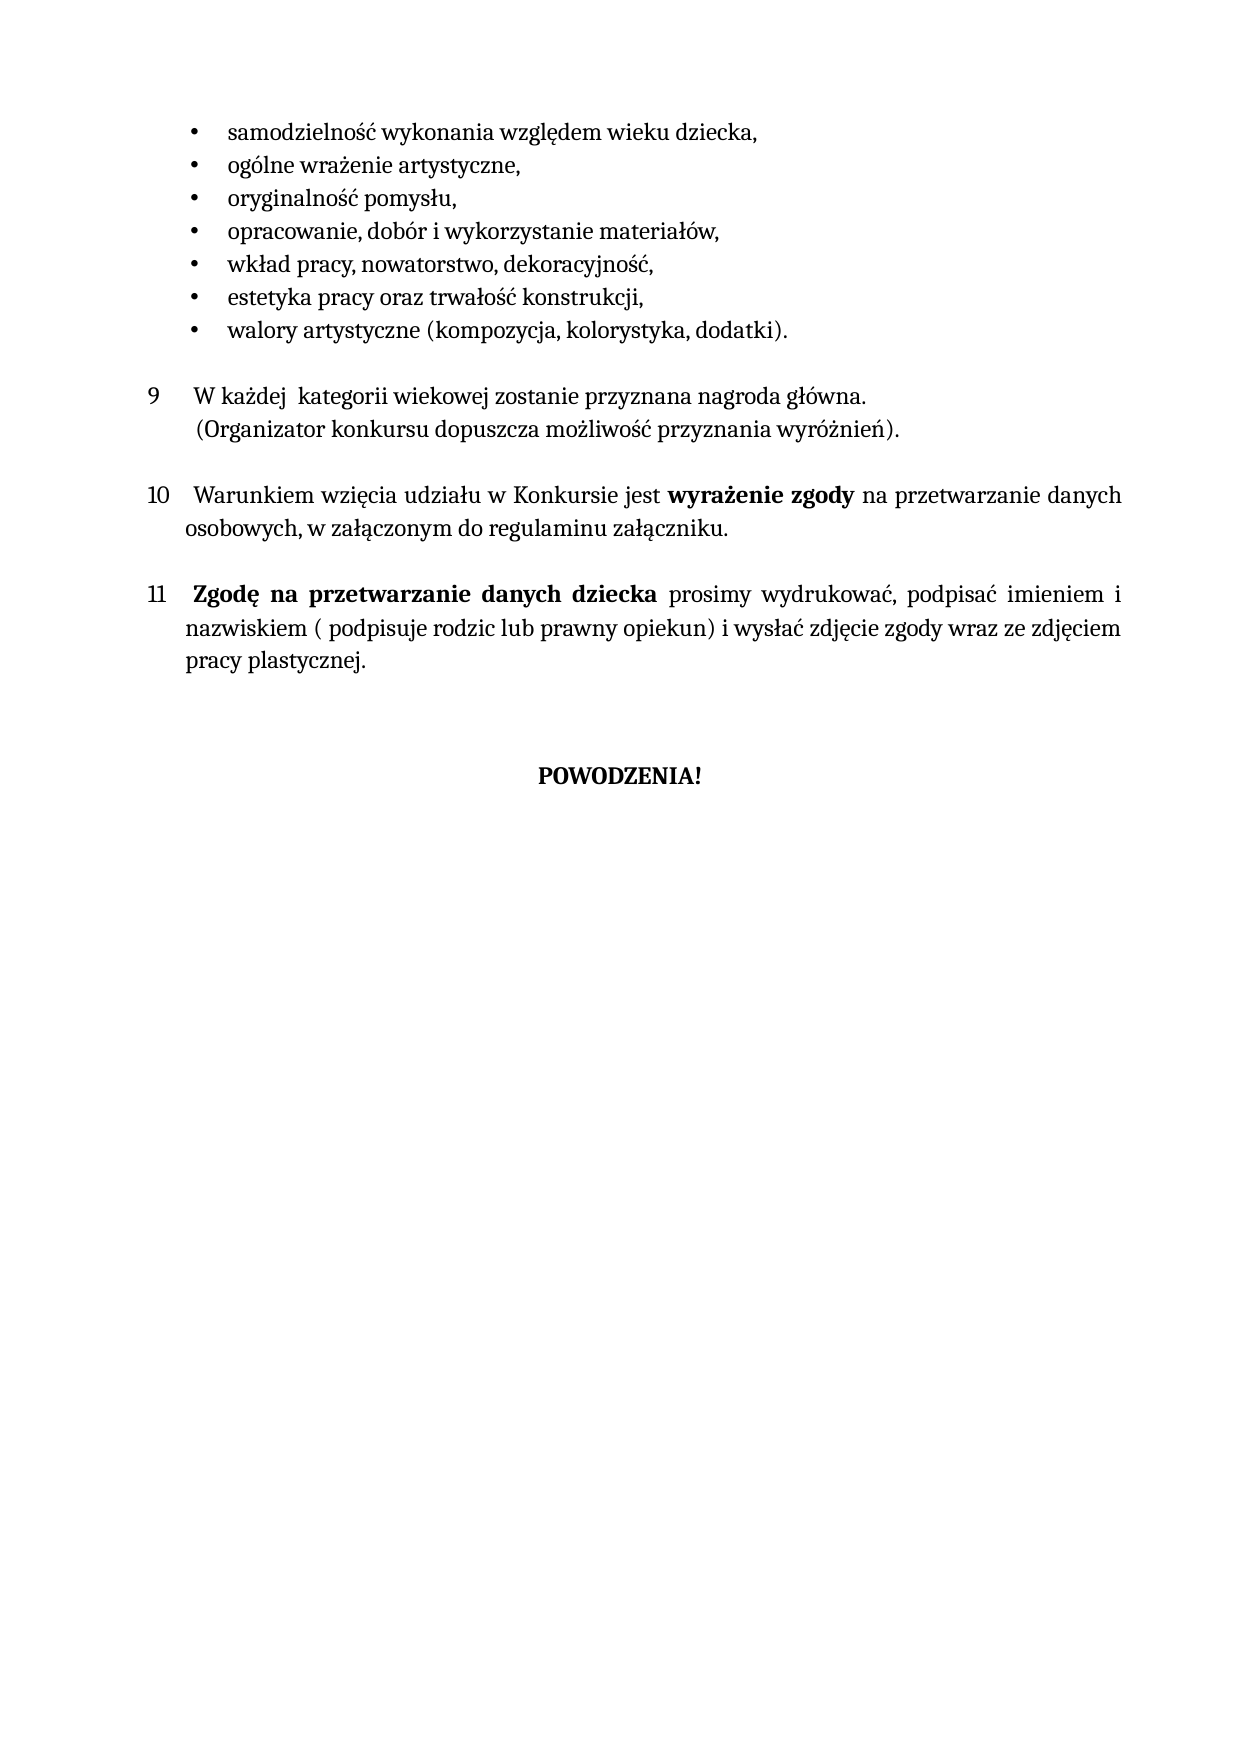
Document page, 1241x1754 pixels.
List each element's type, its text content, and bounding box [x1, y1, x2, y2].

list W każdej kategorii wiekowej zostanie przyznana nagroda główna. [148, 382, 1122, 411]
text POWODZENIA! [118, 762, 1122, 791]
list Warunkiem wzięcia udziału w Konkursie jest wyrażenie zgody na przetwarzanie danych osobowych, w załączonym do regulaminu załączniku. [148, 481, 1122, 543]
list samodzielność wykonania względem wieku dziecka, [190, 118, 1122, 147]
list estetyka pracy oraz trwałość konstrukcji, [190, 283, 1122, 312]
list (Organizator konkursu dopuszcza możliwość przyznania wyróżnień). [118, 415, 1122, 444]
list walory artystyczne (kompozycja, kolorystyka, dodatki). [190, 316, 1122, 345]
list oryginalność pomysłu, [190, 184, 1122, 213]
list wkład pracy, nowatorstwo, dekoracyjność, [190, 250, 1122, 279]
list ogólne wrażenie artystyczne, [190, 151, 1122, 180]
list opracowanie, dobór i wykorzystanie materiałów, [190, 217, 1122, 246]
list Zgodę na przetwarzanie danych dziecka prosimy wydrukować, podpisać imieniem i nazwiskiem ( podpisuje rodzic lub prawny opiekun) i wysłać zdjęcie zgody wraz ze zdjęciem pracy plastycznej. [148, 580, 1122, 675]
